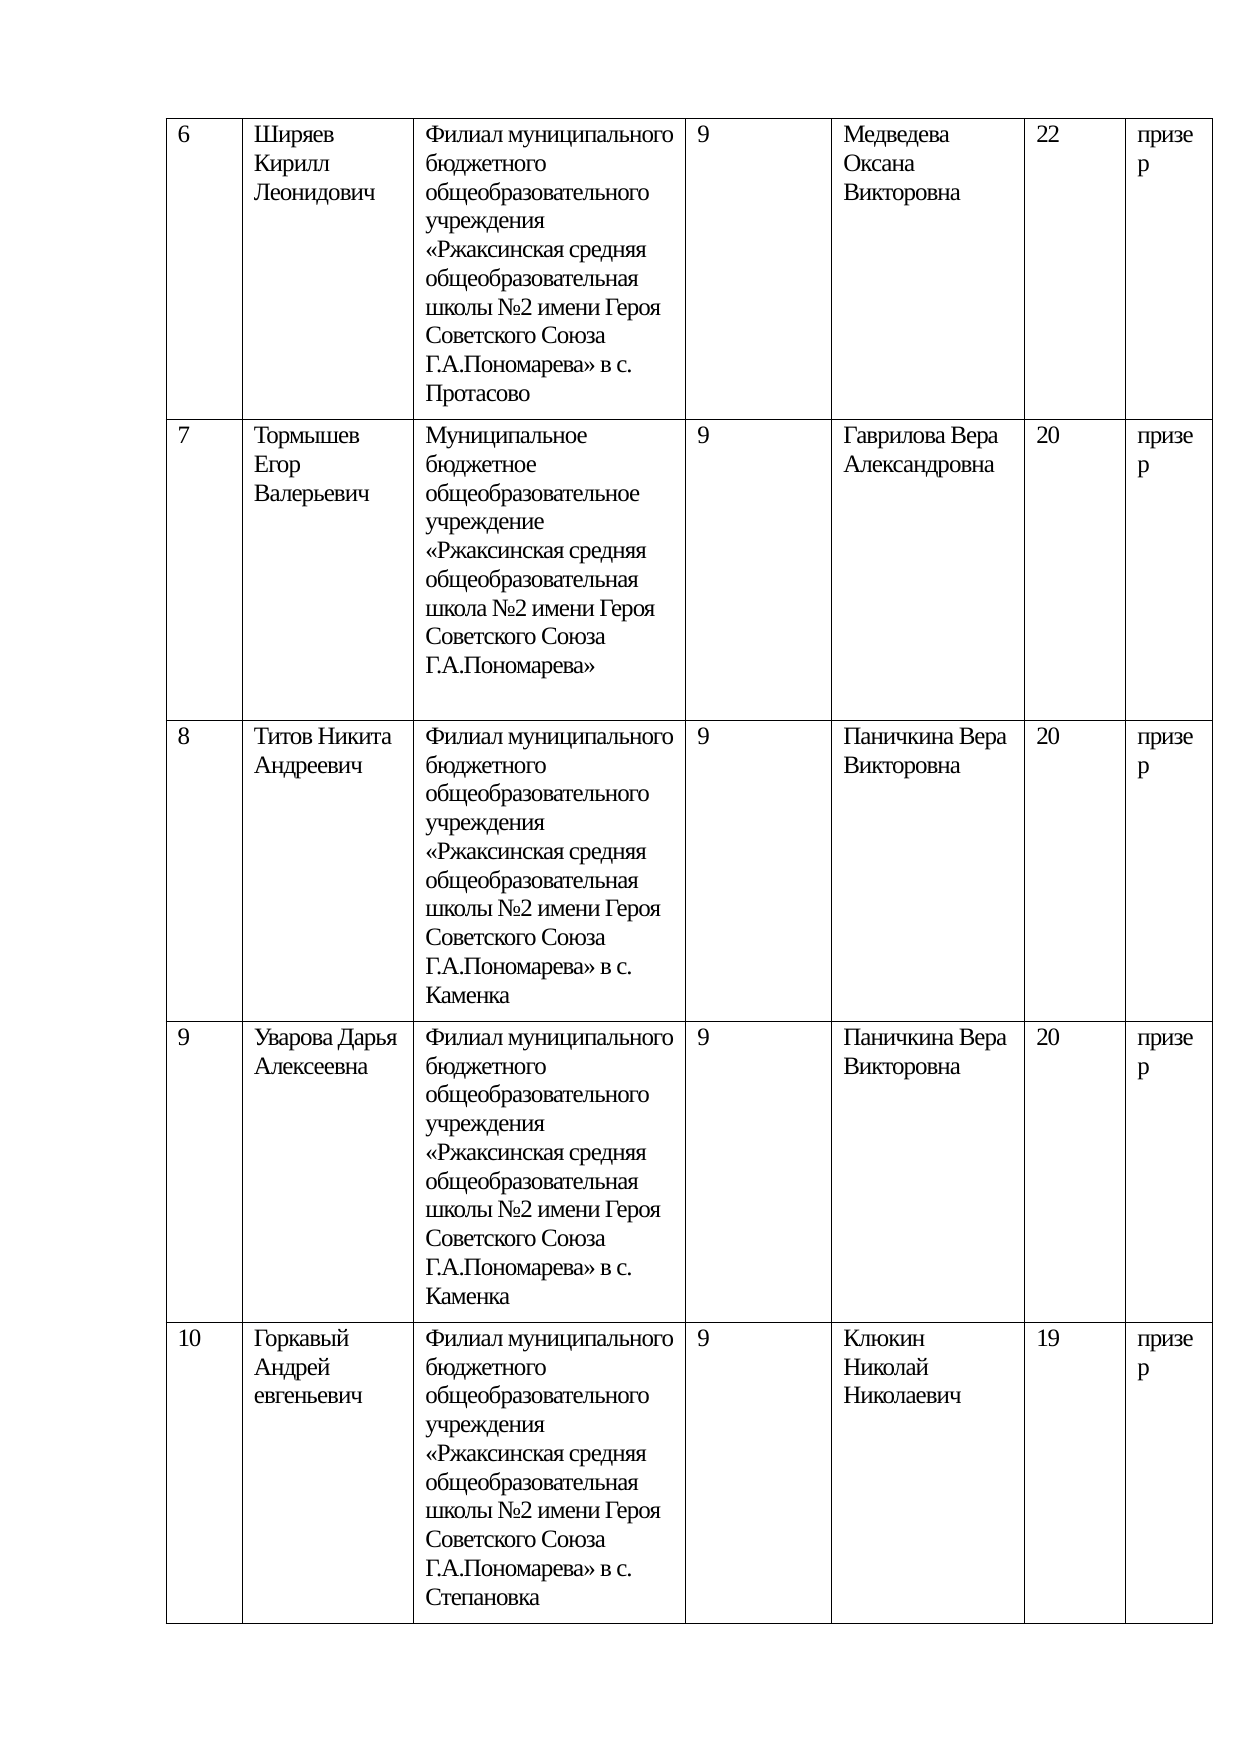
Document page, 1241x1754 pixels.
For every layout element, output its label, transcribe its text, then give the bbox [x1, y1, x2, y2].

table_cell 9 [686, 119, 831, 419]
table_cell Филиал муниципального бюджетного общеобразовательного учреждения «Ржаксинская средняя общеобразовательная школы №2 имени Героя Советского Союза Г.А.Пономарева» в с. Протасово [414, 119, 685, 419]
table_cell призер [1126, 1323, 1212, 1623]
table_cell 9 [686, 1323, 831, 1623]
table_cell призер [1126, 420, 1212, 720]
table_cell Уварова Дарья Алексеевна [243, 1022, 413, 1322]
table_cell 10 [167, 1323, 242, 1623]
table_cell Ширяев Кирилл Леонидович [243, 119, 413, 419]
table_cell Клюкин Николай Николаевич [832, 1323, 1024, 1623]
table_cell Медведева Оксана Викторовна [832, 119, 1024, 419]
table_cell 9 [167, 1022, 242, 1322]
table_cell 22 [1025, 119, 1125, 419]
table_cell призер [1126, 721, 1212, 1021]
table_cell Тормышев Егор Валерьевич [243, 420, 413, 720]
table_cell 20 [1025, 721, 1125, 1021]
table_cell Филиал муниципального бюджетного общеобразовательного учреждения «Ржаксинская средняя общеобразовательная школы №2 имени Героя Советского Союза Г.А.Пономарева» в с. Каменка [414, 721, 685, 1021]
table_cell призер [1126, 119, 1212, 419]
table_cell Паничкина Вера Викторовна [832, 721, 1024, 1021]
table_cell Филиал муниципального бюджетного общеобразовательного учреждения «Ржаксинская средняя общеобразовательная школы №2 имени Героя Советского Союза Г.А.Пономарева» в с. Степановка [414, 1323, 685, 1623]
table_cell 20 [1025, 420, 1125, 720]
table_cell 9 [686, 1022, 831, 1322]
table_cell Филиал муниципального бюджетного общеобразовательного учреждения «Ржаксинская средняя общеобразовательная школы №2 имени Героя Советского Союза Г.А.Пономарева» в с. Каменка [414, 1022, 685, 1322]
table_cell Титов Никита Андреевич [243, 721, 413, 1021]
table_cell 8 [167, 721, 242, 1021]
table_cell 7 [167, 420, 242, 720]
table_cell Горкавый Андрей евгеньевич [243, 1323, 413, 1623]
table_cell 19 [1025, 1323, 1125, 1623]
table_cell 6 [167, 119, 242, 419]
table_cell Паничкина Вера Викторовна [832, 1022, 1024, 1322]
table_cell 20 [1025, 1022, 1125, 1322]
table_cell призер [1126, 1022, 1212, 1322]
table_cell 9 [686, 420, 831, 720]
table_cell 9 [686, 721, 831, 1021]
table_cell Муниципальное бюджетное общеобразовательное учреждение «Ржаксинская средняя общеобразовательная школа №2 имени Героя Советского Союза Г.А.Пономарева» [414, 420, 685, 720]
table_cell Гаврилова Вера Александровна [832, 420, 1024, 720]
